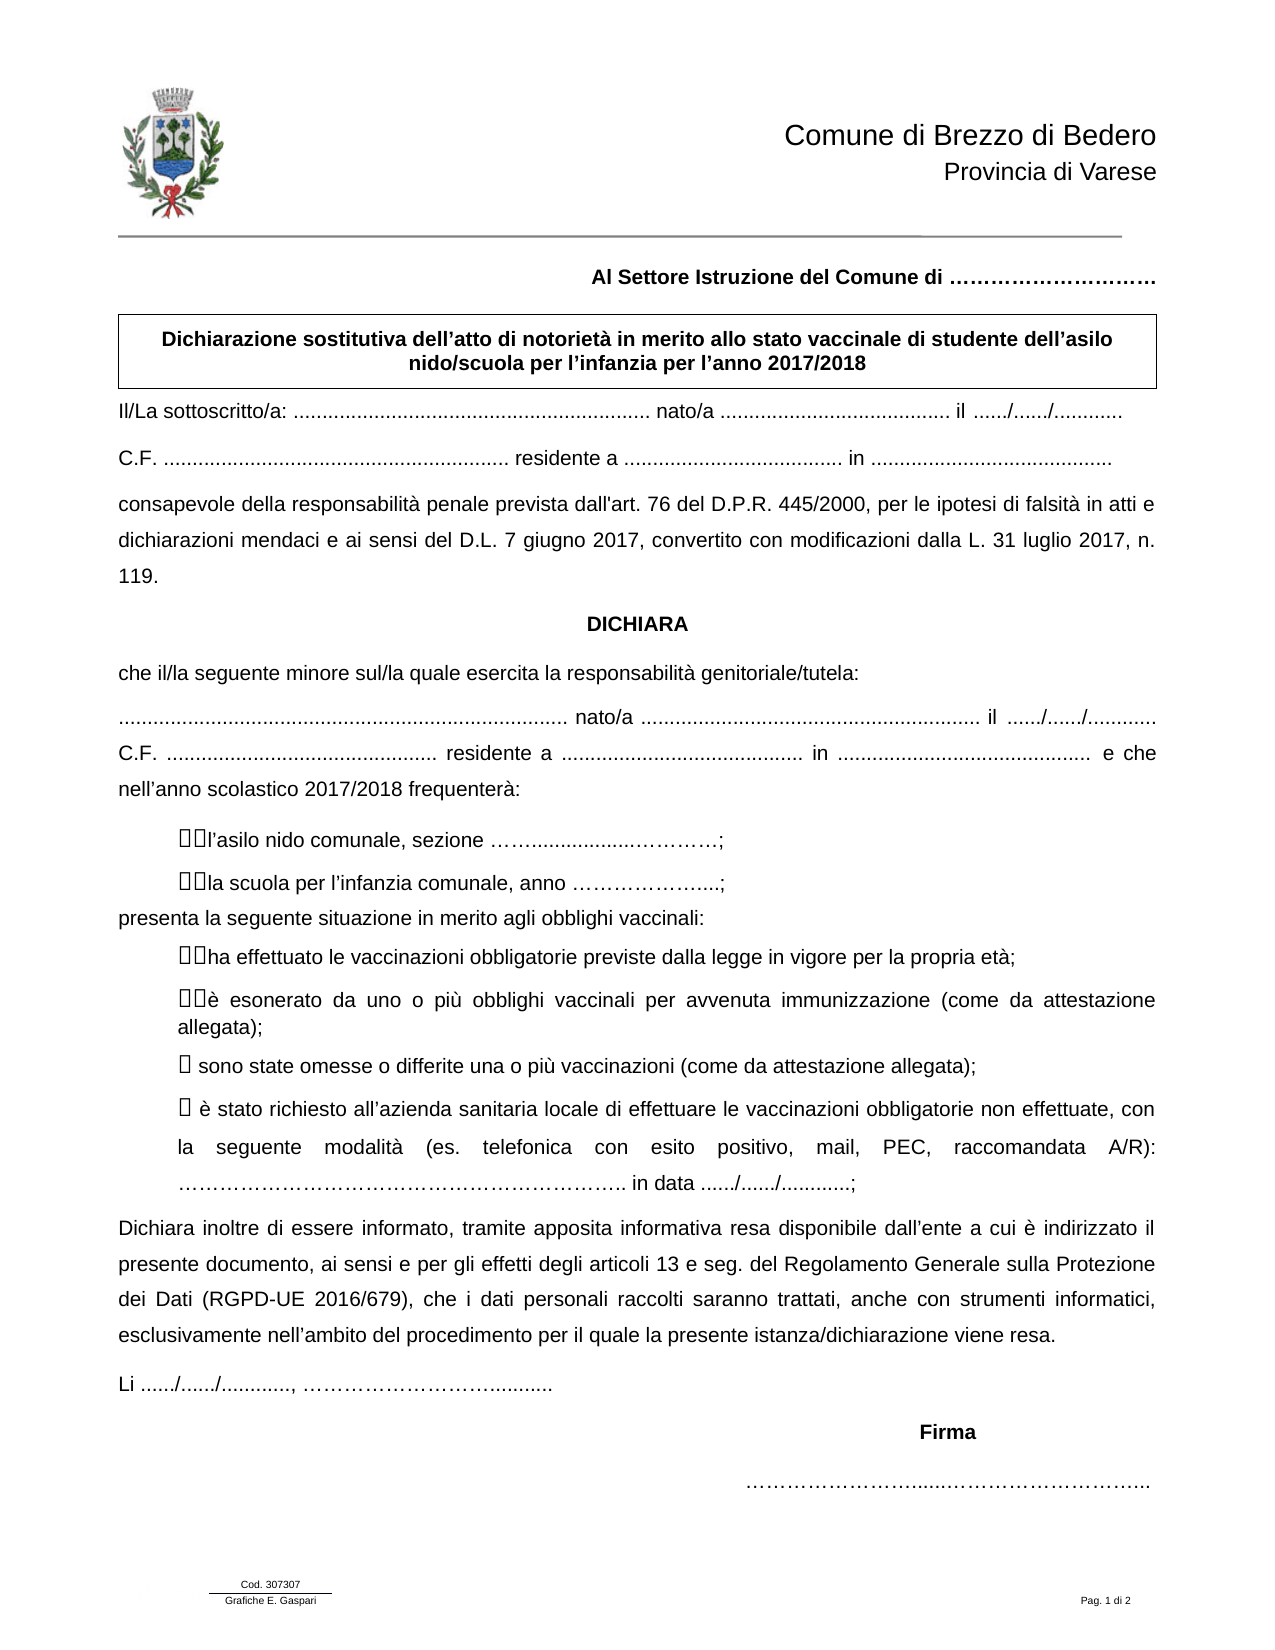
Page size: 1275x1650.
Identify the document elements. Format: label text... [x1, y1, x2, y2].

text ……………………......………………………... [118, 1468, 1157, 1492]
text che il/la seguente minore sul/la quale esercita la responsabilità genitoriale/tutela: [118, 661, 1157, 684]
text Il/La sottoscritto/a: .............................................................. nato/a ........................................ il ....../....../............ [118, 399, 1157, 423]
text è esonerato da uno o più obblighi vaccinali per avvenuta immunizzazione (come da attestazione allegata); [177, 980, 1157, 1038]
text Firma [118, 1420, 1157, 1444]
text Al Settore Istruzione del Comune di ………………………… [118, 265, 1157, 289]
text Comune di Brezzo di Bedero [224, 118, 1157, 152]
text l’asilo nido comunale, sezione ……..................…………; [177, 821, 1157, 855]
table_header Dichiarazione sostitutiva dell’atto di notorietà in merito allo stato vaccinale di studente dell’asilo nido/scuola per l’infanzia per l’anno 2017/2018 [119, 315, 1156, 388]
text Dichiara inoltre di essere informato, tramite apposita informativa resa disponibile dall’ente a cui è indirizzato il presente documento, ai sensi e per gli effetti degli articoli 13 e seg. del Regolamento Generale sulla Protezione dei Dati (RGPD-UE 2016/679), che i dati personali raccolti saranno trattati, anche con strumenti informatici, esclusivamente nell’ambito del procedimento per il quale la presente istanza/dichiarazione viene resa. [118, 1215, 1157, 1347]
text Li ....../....../............, ………………………........... [118, 1372, 1157, 1396]
text  è stato richiesto all’azienda sanitaria locale di effettuare le vaccinazioni obbligatorie non effettuate, con la seguente modalità (es. telefonica con esito positivo, mail, PEC, raccomandata A/R): ……………………………………………………….. in data ....../....../............; [177, 1089, 1157, 1195]
text la scuola per l’infanzia comunale, anno ………………....; [177, 863, 1157, 897]
picture [122, 87, 224, 219]
text C.F. ............................................................ residente a ...................................... in .......................................... [118, 445, 1157, 469]
text DICHIARA [118, 612, 1157, 636]
text consapevole della responsabilità penale prevista dall'art. 76 del D.P.R. 445/2000, per le ipotesi di falsità in atti e dichiarazioni mendaci e ai sensi del D.L. 7 giugno 2017, convertito con modificazioni dalla L. 31 luglio 2017, n. 119. [118, 492, 1157, 588]
text presenta la seguente situazione in merito agli obblighi vaccinali: [118, 906, 1157, 930]
text ha effettuato le vaccinazioni obbligatorie previste dalla legge in vigore per la propria età; [177, 938, 1157, 972]
text .............................................................................. nato/a ........................................................... il ....../....../............ C.F. ............................................... residente a .......................................... in ............................................ e che nell’anno scolastico 2017/2018 frequenterà: [118, 705, 1157, 801]
text Provincia di Varese [224, 157, 1157, 185]
text  sono state omesse o differite una o più vaccinazioni (come da attestazione allegata); [177, 1047, 1157, 1081]
